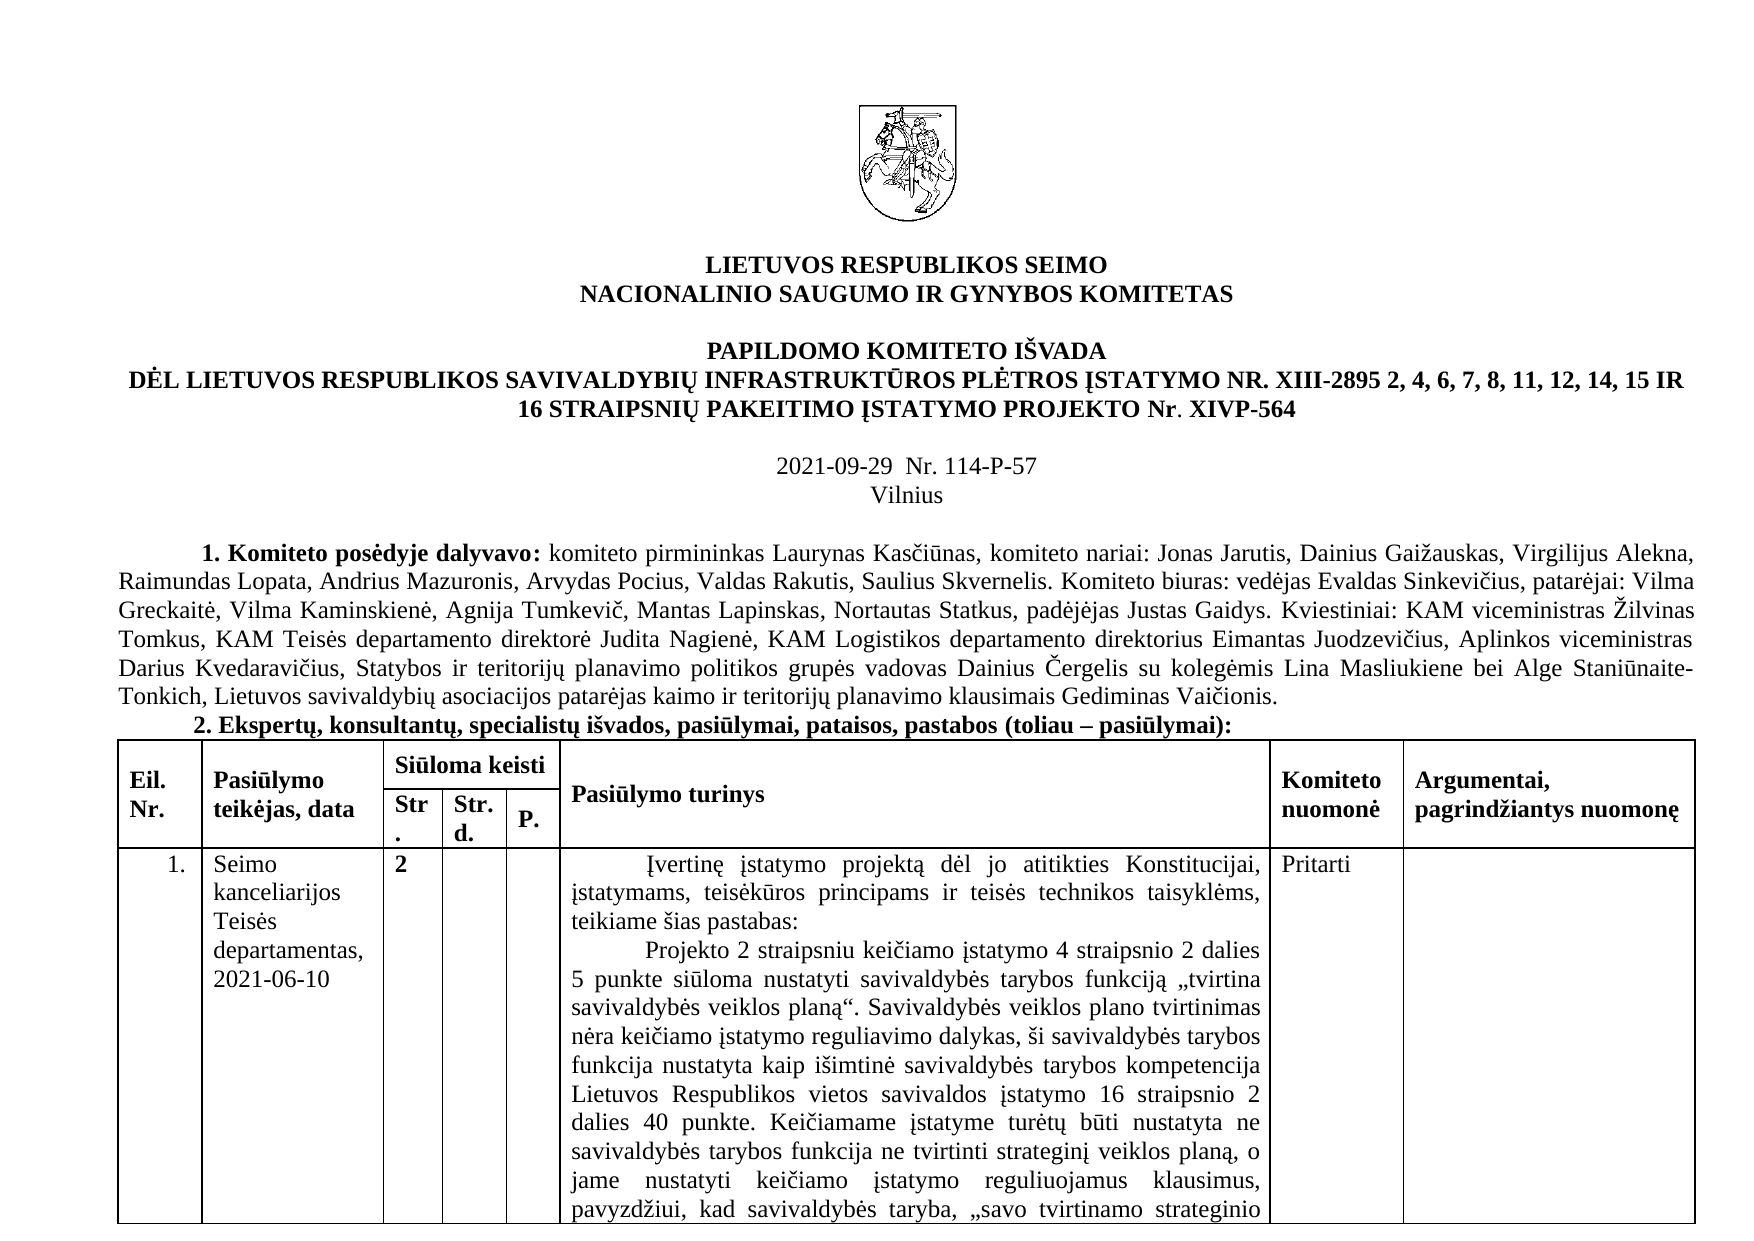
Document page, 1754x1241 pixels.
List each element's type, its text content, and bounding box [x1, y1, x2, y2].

table_header Siūloma keisti [384, 741, 559, 788]
text 1. Komiteto posėdyje dalyvavo: komiteto pirmininkas Laurynas Kasčiūnas, komiteto nariai: Jonas Jarutis, Dainius Gaižauskas, Virgilijus Alekna, Raimundas Lopata, Andrius Mazuronis, Arvydas Pocius, Valdas Rakutis, Saulius Skvernelis. Komiteto biuras: vedėjas Evaldas Sinkevičius, patarėjai: Vilma Greckaitė, Vilma Kaminskienė, Agnija Tumkevič, Mantas Lapinskas, Nortautas Statkus, padėjėjas Justas Gaidys. Kviestiniai: KAM viceministras Žilvinas Tomkus, KAM Teisės departamento direktorė Judita Nagienė, KAM Logistikos departamento direktorius Eimantas Juodzevičius, Aplinkos viceministras Darius Kvedaravičius, Statybos ir teritorijų planavimo politikos grupės vadovas Dainius Čergelis su kolegėmis Lina Masliukiene bei Alge Staniūnaite-Tonkich, Lietuvos savivaldybių asociacijos patarėjas kaimo ir teritorijų planavimo klausimais Gediminas Vaičionis. [118, 538, 1695, 710]
table_cell Str. d. [443, 790, 506, 847]
table_cell Str. [384, 790, 442, 847]
table_cell Seimo kanceliarijos Teisės departamentas, 2021-06-10 [203, 849, 383, 1222]
table_cell [1404, 849, 1694, 1222]
text DĖL LIETUVOS RESPUBLIKOS SAVIVALDYBIŲ INFRASTRUKTŪROS PLĖTROS ĮSTATYMO NR. XIII-2895 2, 4, 6, 7, 8, 11, 12, 14, 15 IR 16 STRAIPSNIŲ PAKEITIMO ĮSTATYMO PROJEKTO Nr. XIVP-564 [118, 365, 1695, 423]
table_header Argumentai, pagrindžiantys nuomonę [1404, 741, 1694, 847]
table_cell [507, 849, 559, 1222]
table_cell 2 [384, 849, 442, 1222]
text 2. Ekspertų, konsultantų, specialistų išvados, pasiūlymai, pataisos, pastabos (toliau – pasiūlymai): [118, 710, 1695, 739]
subtitle paPILDOMO KOMITETO IŠVADA [118, 336, 1695, 365]
table_cell [443, 849, 506, 1222]
text Vilnius [118, 480, 1695, 509]
table_header Pasiūlymo turinys [561, 741, 1269, 847]
table_header Pasiūlymo teikėjas, data [203, 741, 383, 847]
table_cell [119, 849, 201, 1222]
text LIETUVOS RESPUBLIKOS SEIMO [118, 250, 1695, 279]
text 2021-09-29 Nr. 114-P-57 [118, 451, 1695, 480]
table_header Eil. Nr. [119, 741, 201, 847]
text nacionalinio saugumo ir gynybos komitetas [118, 279, 1695, 308]
table_header Komiteto nuomonė [1271, 741, 1403, 847]
table_cell P. [507, 790, 559, 847]
table_cell Įvertinę įstatymo projektą dėl jo atitikties Konstitucijai, įstatymams, teisėkūros principams ir teisės technikos taisyklėms, teikiame šias pastabas: Projekto 2 straipsniu keičiamo įstatymo 4 straipsnio 2 dalies 5 punkte siūloma nustatyti savivaldybės tarybos funkciją „tvirtina savivaldybės veiklos planą“. Savivaldybės veiklos plano tvirtinimas nėra keičiamo įstatymo reguliavimo dalykas, ši savivaldybės tarybos funkcija nustatyta kaip išimtinė savivaldybės tarybos kompetencija Lietuvos Respublikos vietos savivaldos įstatymo 16 straipsnio 2 dalies 40 punkte. Keičiamame įstatyme turėtų būti nustatyta ne savivaldybės tarybos funkcija ne tvirtinti strateginį veiklos planą, o jame nustatyti keičiamo įstatymo reguliuojamus klausimus, pavyzdžiui, kad savivaldybės taryba, „savo tvirtinamo strateginio [561, 849, 1269, 1222]
table_cell Pritarti [1271, 849, 1403, 1222]
